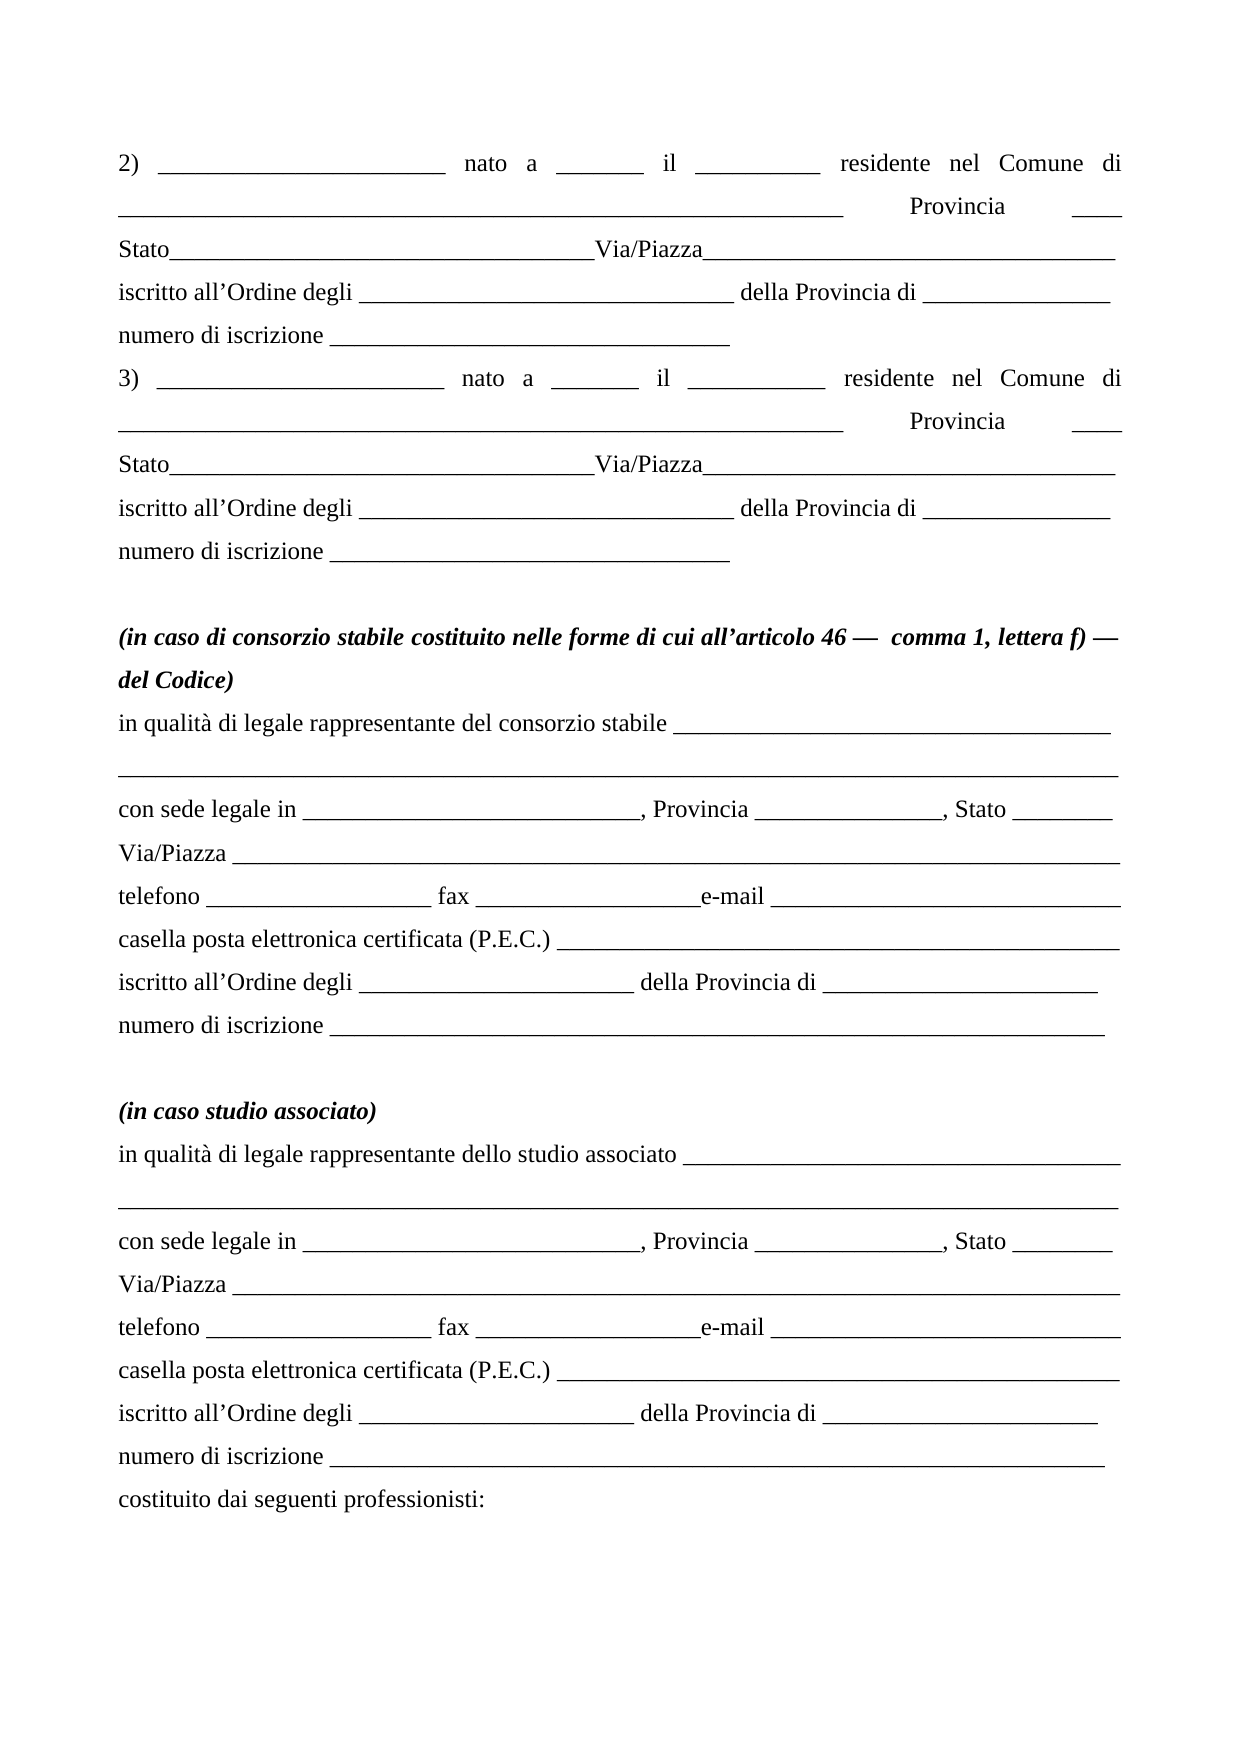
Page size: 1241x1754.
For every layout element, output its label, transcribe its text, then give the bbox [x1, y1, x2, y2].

text costituito dai seguenti professionisti: [118, 1484, 1122, 1513]
text telefono __________________ fax __________________e-mail ____________________________ [118, 1312, 1122, 1341]
text Via/Piazza _______________________________________________________________________ [118, 1269, 1122, 1298]
text con sede legale in ___________________________, Provincia _______________, Stato ________ [118, 794, 1122, 823]
text iscritto all’Ordine degli ______________________________ della Provincia di _______________ numero di iscrizione ________________________________ [118, 493, 1122, 564]
text iscritto all’Ordine degli ______________________ della Provincia di ______________________ [118, 967, 1122, 996]
text casella posta elettronica certificata (P.E.C.) _____________________________________________ [118, 924, 1122, 953]
text iscritto all’Ordine degli ______________________ della Provincia di ______________________ [118, 1398, 1122, 1427]
text telefono __________________ fax __________________e-mail ____________________________ [118, 881, 1122, 909]
text con sede legale in ___________________________, Provincia _______________, Stato ________ [118, 1226, 1122, 1254]
text (in caso di consorzio stabile costituito nelle forme di cui all’articolo 46 — comma 1, lettera f) — del Codice) [118, 622, 1122, 694]
text (in caso studio associato) [118, 1096, 1122, 1125]
text numero di iscrizione ______________________________________________________________ [118, 1010, 1122, 1039]
subtitle 3) _______________________ nato a _______ il ___________ residente nel Comune di __________________________________________________________ Provincia ____ Stato__________________________________Via/Piazza_________________________________ [118, 363, 1122, 478]
text in qualità di legale rappresentante del consorzio stabile ___________________________________ [118, 708, 1122, 737]
subtitle 2) _______________________ nato a _______ il __________ residente nel Comune di __________________________________________________________ Provincia ____ Stato__________________________________Via/Piazza_________________________________ [118, 148, 1122, 263]
text iscritto all’Ordine degli ______________________________ della Provincia di _______________ numero di iscrizione ________________________________ [118, 277, 1122, 349]
text ________________________________________________________________________________ [118, 751, 1122, 780]
text Via/Piazza _______________________________________________________________________ [118, 838, 1122, 866]
text numero di iscrizione ______________________________________________________________ [118, 1441, 1122, 1470]
text in qualità di legale rappresentante dello studio associato ___________________________________ [118, 1139, 1122, 1168]
text ________________________________________________________________________________ [118, 1183, 1122, 1211]
text casella posta elettronica certificata (P.E.C.) _____________________________________________ [118, 1355, 1122, 1384]
